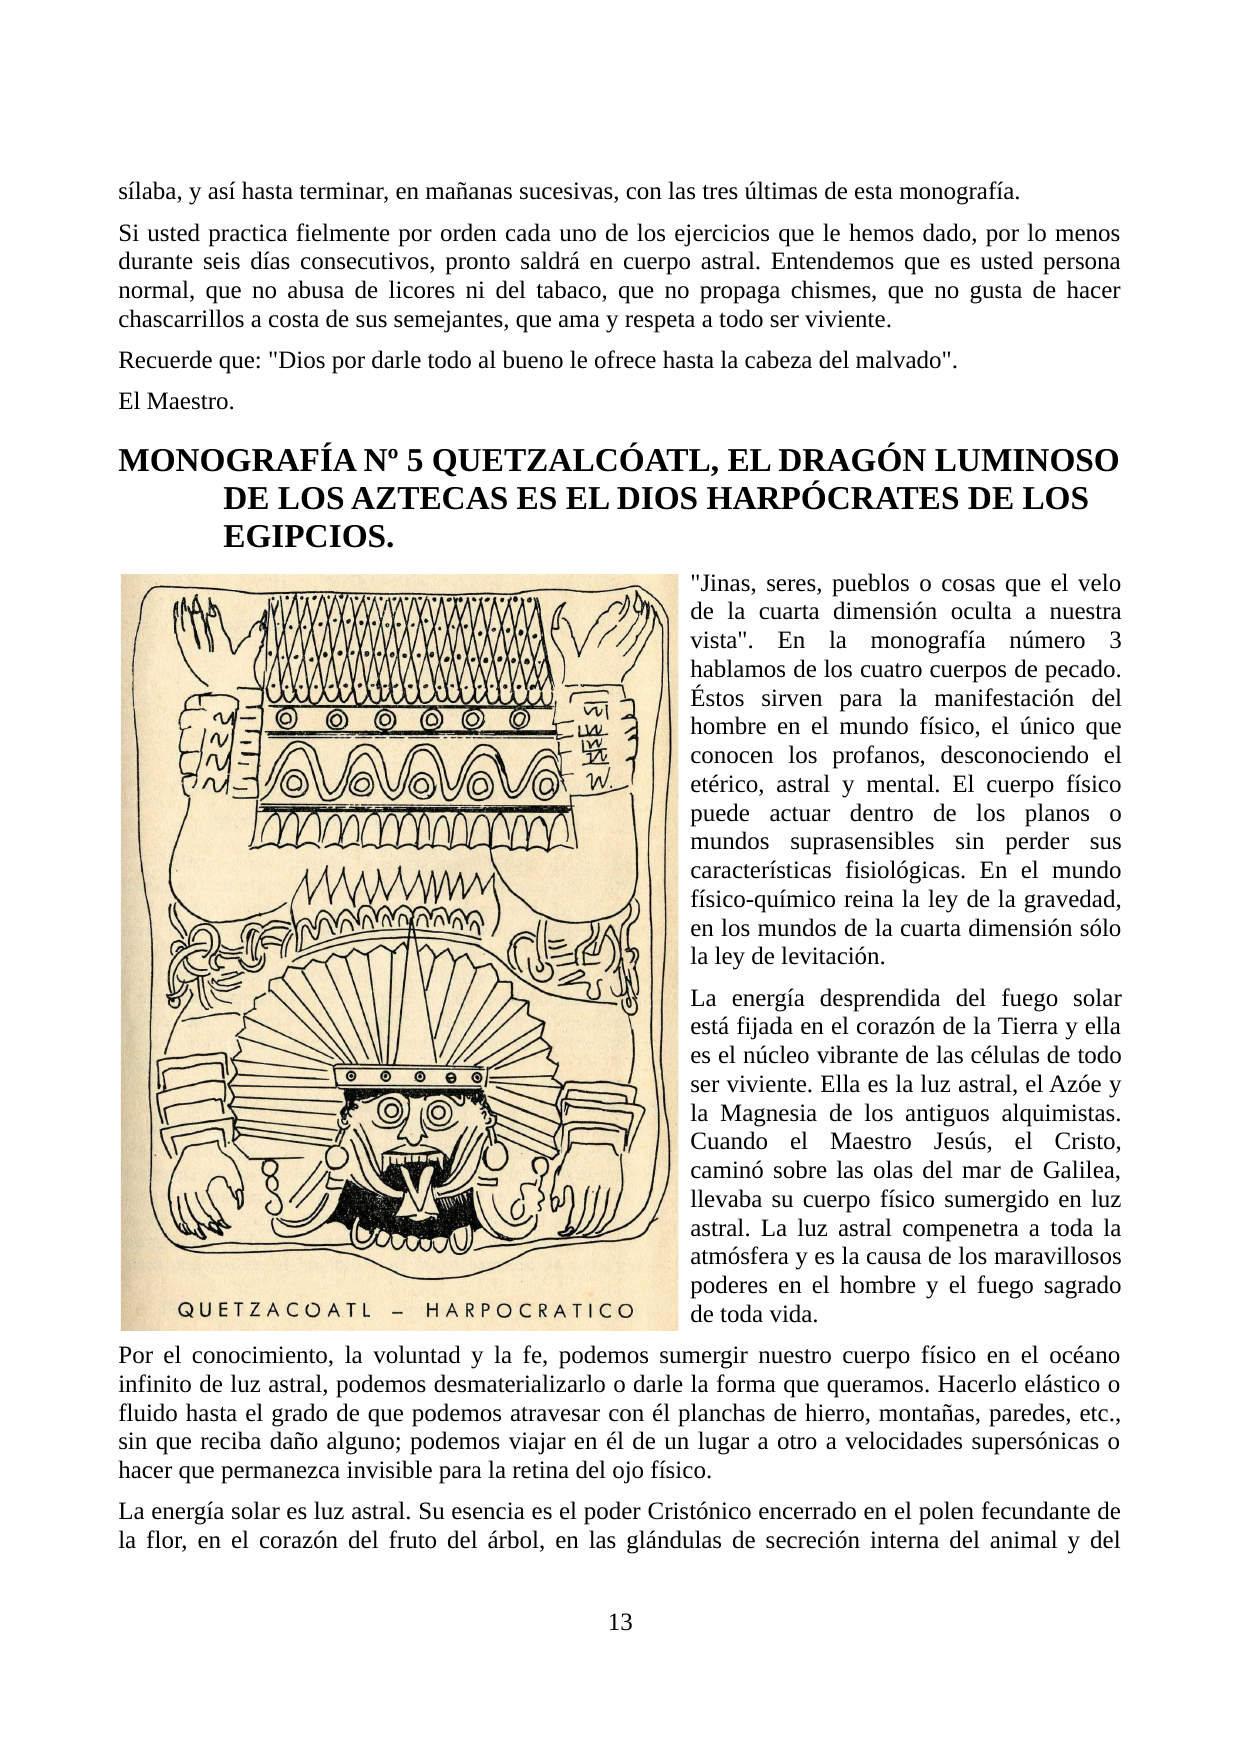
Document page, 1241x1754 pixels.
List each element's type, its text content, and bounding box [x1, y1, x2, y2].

text Si usted practica fielmente por orden cada uno de los ejercicios que le hemos dado, por lo menos durante seis días consecutivos, pronto saldrá en cuerpo astral. Entendemos que es usted persona normal, que no abusa de licores ni del tabaco, que no propaga chismes, que no gusta de hacer chascarrillos a costa de sus semejantes, que ama y respeta a todo ser viviente. [118, 218, 1122, 333]
text La energía solar es luz astral. Su esencia es el poder Cristónico encerrado en el polen fecundante de la flor, en el corazón del fruto del árbol, en las glándulas de secreción interna del animal y del [118, 1496, 1122, 1554]
text "Jinas, seres, pueblos o cosas que el velo de la cuarta dimensión oculta a nuestra vista". En la monografía número 3 hablamos de los cuatro cuerpos de pecado. Éstos sirven para la manifestación del hombre en el mundo físico, el único que conocen los profanos, desconociendo el etérico, astral y mental. El cuerpo físico puede actuar dentro de los planos o mundos suprasensibles sin perder sus características fisiológicas. En el mundo físico-químico reina la ley de la gravedad, en los mundos de la cuarta dimensión sólo la ley de levitación. [118, 568, 1122, 970]
text El Maestro. [118, 386, 1122, 415]
picture [120, 574, 679, 1331]
text sílaba, y así hasta terminar, en mañanas sucesivas, con las tres últimas de esta monografía. [118, 176, 1122, 205]
text La energía desprendida del fuego solar está fijada en el corazón de la Tierra y ella es el núcleo vibrante de las células de todo ser viviente. Ella es la luz astral, el Azóe y la Magnesia de los antiguos alquimistas. Cuando el Maestro Jesús, el Cristo, caminó sobre las olas del mar de Galilea, llevaba su cuerpo físico sumergido en luz astral. La luz astral compenetra a toda la atmósfera y es la causa de los maravillosos poderes en el hombre y el fuego sagrado de toda vida. [679, 983, 1122, 1328]
subtitle MONOGRAFÍA Nº 5 QUETZALCÓATL, EL DRAGÓN LUMINOSO DE LOS AZTECAS ES EL DIOS HARPÓCRATES DE LOS EGIPCIOS. [118, 440, 1122, 555]
text Por el conocimiento, la voluntad y la fe, podemos sumergir nuestro cuerpo físico en el océano infinito de luz astral, podemos desmaterializarlo o darle la forma que queramos. Hacerlo elástico o fluido hasta el grado de que podemos atravesar con él planchas de hierro, montañas, paredes, etc., sin que reciba daño alguno; podemos viajar en él de un lugar a otro a velocidades supersónicas o hacer que permanezca invisible para la retina del ojo físico. [118, 1340, 1122, 1484]
text Recuerde que: "Dios por darle todo al bueno le ofrece hasta la cabeza del malvado". [118, 345, 1122, 374]
